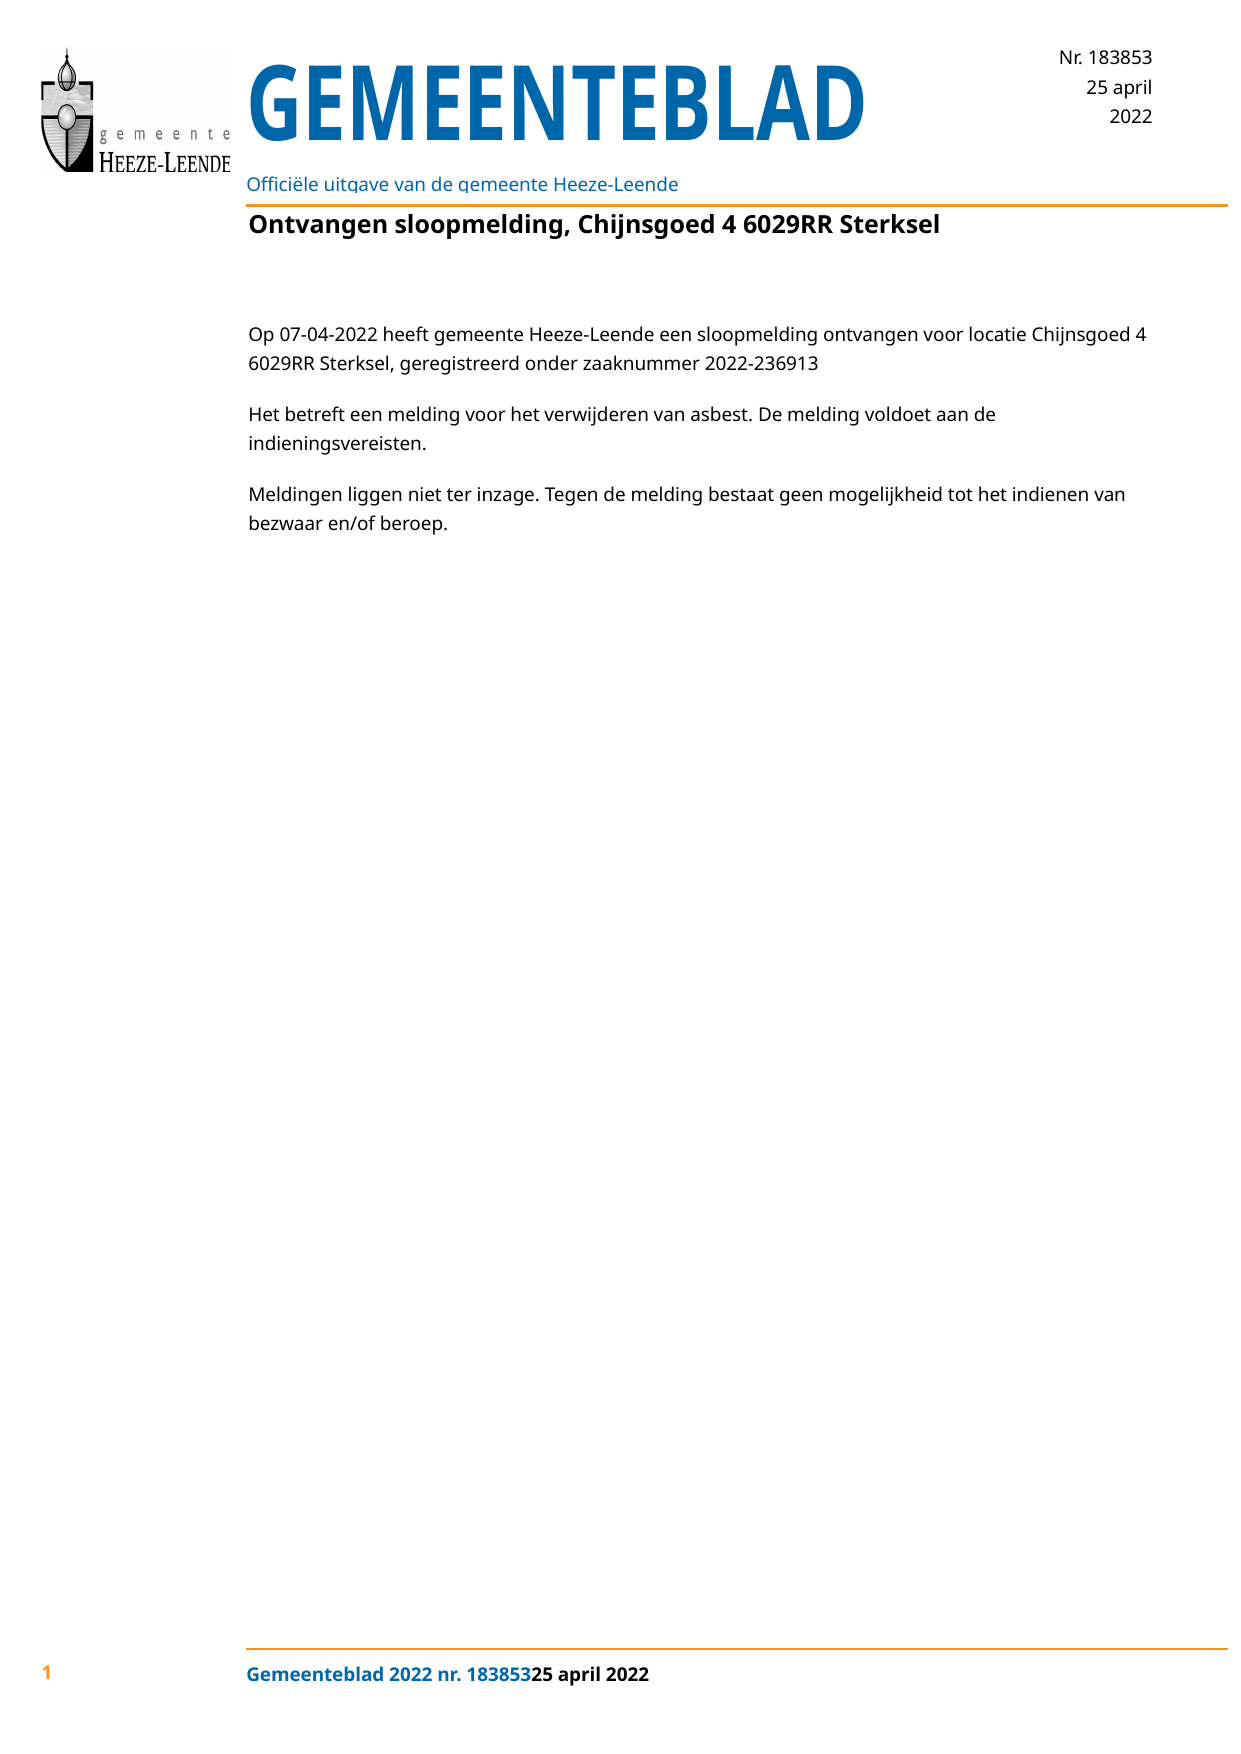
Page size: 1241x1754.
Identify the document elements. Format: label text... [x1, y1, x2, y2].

text Meldingen liggen niet ter inzage. Tegen de melding bestaat geen mogelijkheid tot het indienen van bezwaar en/of beroep. [248, 481, 1152, 536]
picture [41, 47, 231, 172]
text Op 07-04-2022 heeft gemeente Heeze-Leende een sloopmelding ontvangen voor locatie Chijnsgoed 4 6029RR Sterksel, geregistreerd onder zaaknummer 2022-236913 [248, 321, 1152, 376]
text Het betreft een melding voor het verwijderen van asbest. De melding voldoet aan de indieningsvereisten. [248, 401, 1152, 456]
text Ontvangen sloopmelding, Chijnsgoed 4 6029RR Sterksel [248, 207, 1152, 241]
